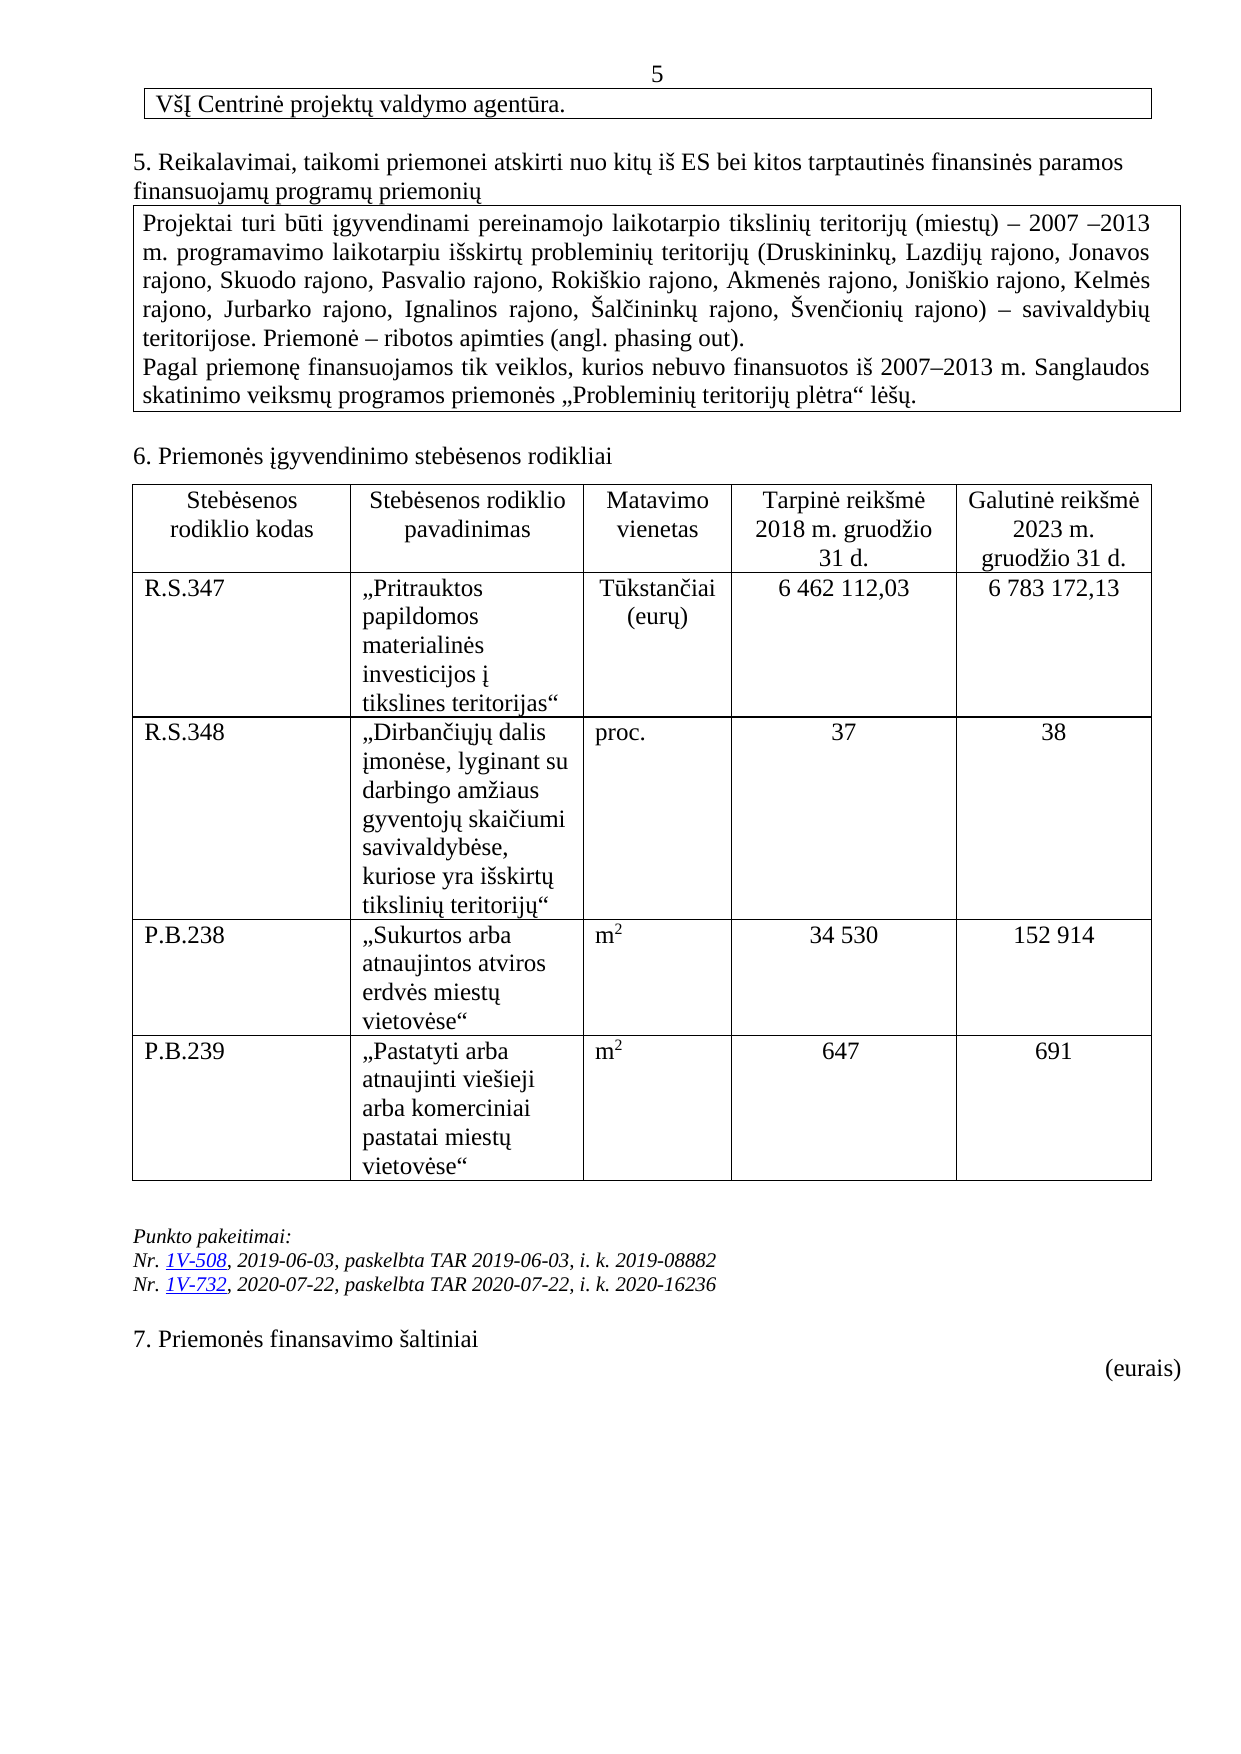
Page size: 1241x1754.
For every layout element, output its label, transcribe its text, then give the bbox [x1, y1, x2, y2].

table_header Tarpinė reikšmė 2018 m. gruodžio 31 d. [732, 485, 956, 572]
table_header Galutinė reikšmė 2023 m. gruodžio 31 d. [957, 485, 1151, 572]
table_cell 152 914 [957, 920, 1151, 1035]
table_cell „Pastatyti arba atnaujinti viešieji arba komerciniai pastatai miestų vietovėse“ [351, 1036, 583, 1179]
table_cell m2 [584, 920, 731, 1035]
table_cell proc. [584, 718, 731, 919]
table_cell 647 [732, 1036, 956, 1179]
table_header VšĮ Centrinė projektų valdymo agentūra. [145, 89, 1151, 118]
text Nr. 1V-508, 2019-06-03, paskelbta TAR 2019-06-03, i. k. 2019-08882 [133, 1248, 1181, 1272]
table_cell R.S.347 [133, 573, 350, 716]
table_cell 691 [957, 1036, 1151, 1179]
table_cell m2 [584, 1036, 731, 1179]
text Nr. 1V-732, 2020-07-22, paskelbta TAR 2020-07-22, i. k. 2020-16236 [133, 1272, 1181, 1296]
table_header Stebėsenos rodiklio pavadinimas [351, 485, 583, 572]
table_cell 34 530 [732, 920, 956, 1035]
table_cell 37 [732, 718, 956, 919]
text Projektai turi būti įgyvendinami pereinamojo laikotarpio tikslinių teritorijų (miestų) – 2007 –2013 m. programavimo laikotarpiu išskirtų probleminių teritorijų (Druskininkų, Lazdijų rajono, Jonavos rajono, Skuodo rajono, Pasvalio rajono, Rokiškio rajono, Akmenės rajono, Joniškio rajono, Kelmės rajono, Jurbarko rajono, Ignalinos rajono, Šalčininkų rajono, Švenčionių rajono) – savivaldybių teritorijose. Priemonė – ribotos apimties (angl. phasing out). [134, 206, 1180, 349]
table_cell 38 [957, 718, 1151, 919]
table_cell 6 462 112,03 [732, 573, 956, 716]
table_header Matavimo vienetas [584, 485, 731, 572]
table_cell 6 783 172,13 [957, 573, 1151, 716]
table_cell „Dirbančiųjų dalis įmonėse, lyginant su darbingo amžiaus gyventojų skaičiumi savivaldybėse, kuriose yra išskirtų tikslinių teritorijų“ [351, 718, 583, 919]
text 6. Priemonės įgyvendinimo stebėsenos rodikliai [133, 441, 1181, 470]
table_cell P.B.239 [133, 1036, 350, 1179]
text Punkto pakeitimai: [133, 1224, 1181, 1248]
table_cell Tūkstančiai (eurų) [584, 573, 731, 716]
table_cell „Pritrauktos papildomos materialinės investicijos į tikslines teritorijas“ [351, 573, 583, 716]
table_cell „Sukurtos arba atnaujintos atviros erdvės miestų vietovėse“ [351, 920, 583, 1035]
text (eurais) [259, 1353, 1181, 1382]
table_header Stebėsenos rodiklio kodas [133, 485, 350, 572]
text 7. Priemonės finansavimo šaltiniai [133, 1324, 1181, 1353]
table_cell R.S.348 [133, 718, 350, 919]
text 5. Reikalavimai, taikomi priemonei atskirti nuo kitų iš ES bei kitos tarptautinės finansinės paramos finansuojamų programų priemonių [133, 147, 1181, 205]
table_cell P.B.238 [133, 920, 350, 1035]
text Pagal priemonę finansuojamos tik veiklos, kurios nebuvo finansuotos iš 2007–2013 m. Sanglaudos skatinimo veiksmų programos priemonės „Probleminių teritorijų plėtra“ lėšų. [134, 349, 1180, 411]
